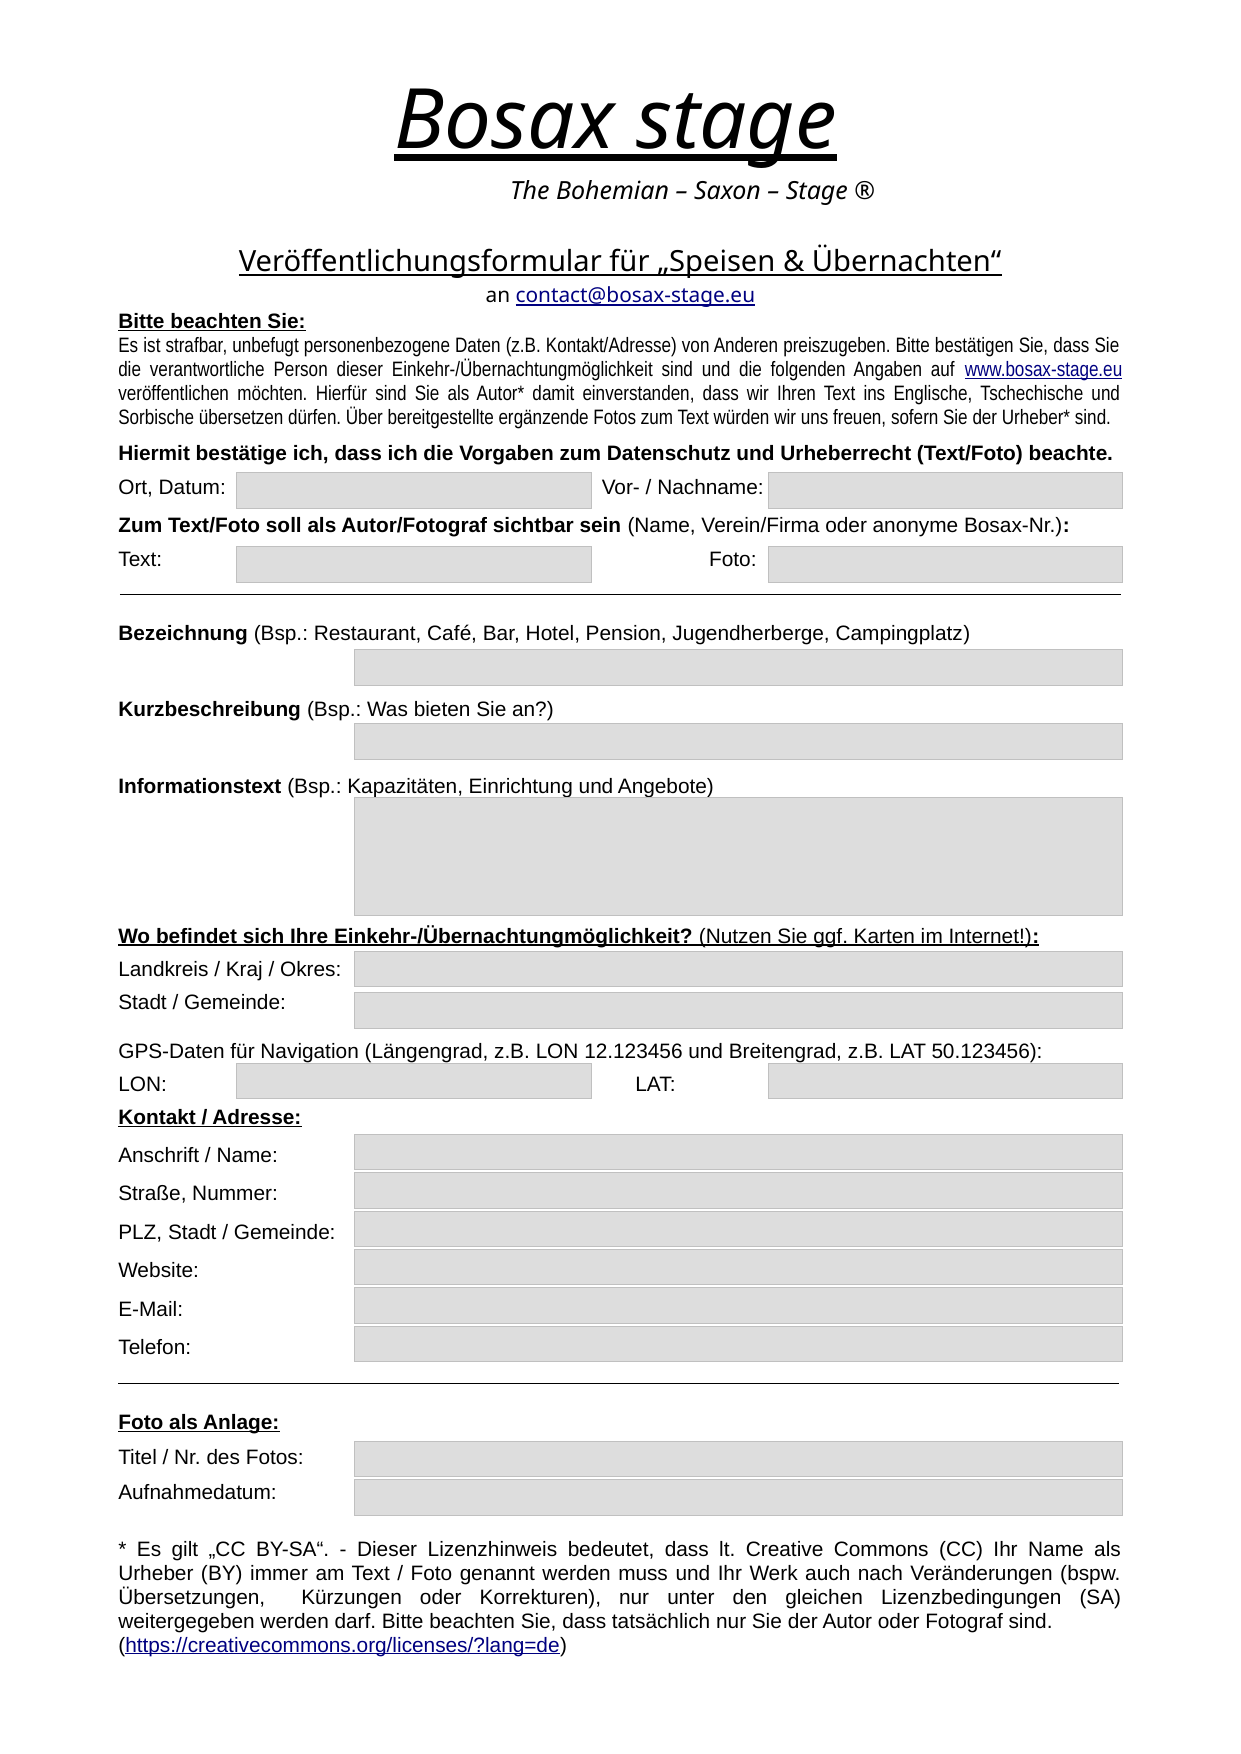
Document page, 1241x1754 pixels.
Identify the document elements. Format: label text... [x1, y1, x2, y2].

text Bezeichnung (Bsp.: Restaurant, Café, Bar, Hotel, Pension, Jugendherberge, Campingplatz) [118, 621, 1122, 644]
text E-Mail: [118, 1285, 1122, 1323]
text * Es gilt „CC BY-SA“. - Dieser Lizenzhinweis bedeutet, dass lt. Creative Commons (CC) Ihr Name als Urheber (BY) immer am Text / Foto genannt werden muss und Ihr Werk auch nach Veränderungen (bspw. Übersetzungen, Kürzungen oder Korrekturen), nur unter den gleichen Lizenzbedingungen (SA) weitergegeben werden darf. Bitte beachten Sie, dass tatsächlich nur Sie der Autor oder Fotograf sind. [118, 1537, 1122, 1632]
text an contact@bosax-stage.eu [118, 280, 1122, 309]
text Website: [118, 1246, 1122, 1285]
text (https://creativecommons.org/licenses/?lang=de) [118, 1632, 1122, 1656]
text Ort, Datum: Vor- / Nachname: [118, 467, 1122, 501]
text Titel / Nr. des Fotos: [118, 1433, 1122, 1472]
text Kontakt / Adresse: [118, 1097, 1122, 1131]
text GPS-Daten für Navigation (Längengrad, z.B. LON 12.123456 und Breitengrad, z.B. LAT 50.123456): [118, 1035, 1122, 1064]
text Bosax stage [118, 59, 1122, 173]
text Zum Text/Foto soll als Autor/Fotograf sichtbar sein (Name, Verein/Firma oder anonyme Bosax-Nr.): [118, 501, 1122, 539]
text Wo befindet sich Ihre Einkehr-/Übernachtungmöglichkeit? (Nutzen Sie ggf. Karten im Internet!): [118, 918, 1122, 949]
text LON: [118, 1064, 236, 1097]
text Straße, Nummer: [118, 1169, 1122, 1208]
text LAT: [592, 1064, 768, 1097]
text Es ist strafbar, unbefugt personenbezogene Daten (z.B. Kontakt/Adresse) von Anderen preiszugeben. Bitte bestätigen Sie, dass Sie die verantwortliche Person dieser Einkehr-/Übernachtungmöglichkeit sind und die folgenden Angaben auf www.bosax-stage.eu veröffentlichen möchten. Hierfür sind Sie als Autor* damit einverstanden, dass wir Ihren Text ins Englische, Tschechische und Sorbische übersetzen dürfen. Über bereitgestellte ergänzende Fotos zum Text würden wir uns freuen, sofern Sie der Urheber* sind. [118, 333, 1122, 429]
text Telefon: [118, 1323, 1122, 1362]
text PLZ, Stadt / Gemeinde: [118, 1208, 1122, 1246]
text Foto als Anlage: [118, 1409, 1122, 1433]
text Anschrift / Name: [118, 1131, 1122, 1169]
text Hiermit bestätige ich, dass ich die Vorgaben zum Datenschutz und Urheberrecht (Text/Foto) beachte. [118, 429, 1122, 467]
text Veröffentlichungsformular für „Speisen & Übernachten“ [118, 241, 1122, 280]
text Text: Foto: [118, 539, 1122, 573]
text The Bohemian – Saxon – Stage ® [118, 173, 1122, 207]
text Informationstext (Bsp.: Kapazitäten, Einrichtung und Angebote) [118, 774, 1122, 798]
text Bitte beachten Sie: [118, 309, 1122, 333]
text Kurzbeschreibung (Bsp.: Was bieten Sie an?) [118, 697, 1122, 721]
text Aufnahmedatum: [118, 1472, 1122, 1505]
text Landkreis / Kraj / Okres: [118, 949, 1122, 982]
text Stadt / Gemeinde: [118, 982, 1122, 1016]
